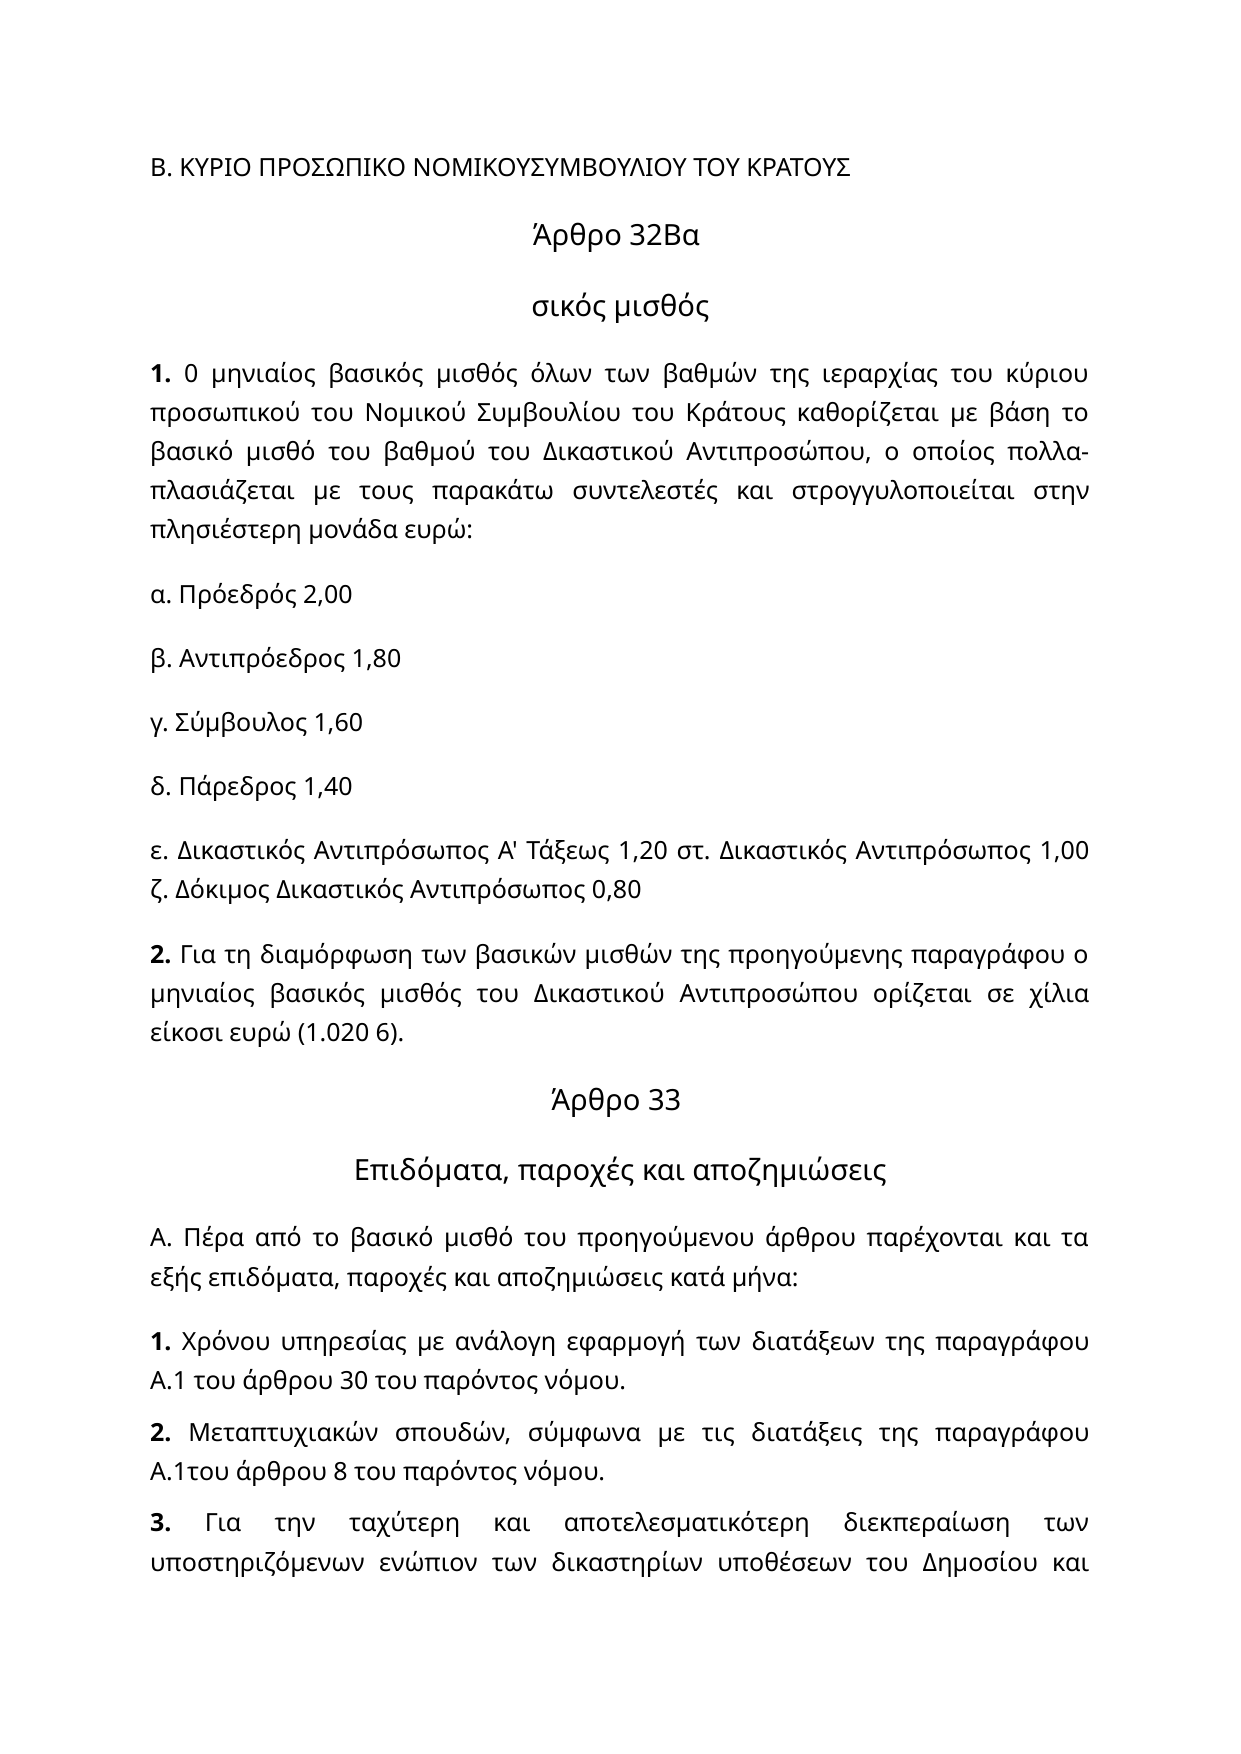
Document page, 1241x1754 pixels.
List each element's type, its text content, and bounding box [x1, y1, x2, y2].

text 1. 0 μηνιαίος βασικός μισθός όλων των βαθμών της ιεραρχίας του κύριου προσωπικού του Νομικού Συμβουλίου του Κράτους καθορίζεται με βάση το βασικό μισθό του βαθμού του Δικαστικού Αντιπροσώπου, ο οποίος πολλα- πλασιάζεται με τους παρακάτω συντελεστές και στρογγυλοποιείται στην πλησιέστερη μονάδα ευρώ: [150, 355, 1090, 546]
text Α. Πέρα από το βασικό μισθό του προηγούμενου άρθρου παρέχονται και τα εξής επιδόματα, παροχές και αποζημιώσεις κατά μήνα: [150, 1220, 1090, 1293]
text δ. Πάρεδρος 1,40 [150, 769, 1090, 803]
text ε. Δικαστικός Αντιπρόσωπος Α' Τάξεως 1,20 στ. Δικαστικός Αντιπρόσωπος 1,00 ζ. Δόκιμος Δικαστικός Αντιπρόσωπος 0,80 [150, 833, 1090, 906]
text α. Πρόεδρός 2,00 [150, 576, 1090, 610]
subtitle Άρθρο 32Βα [150, 214, 1090, 254]
subtitle Επιδόματα, παροχές και αποζημιώσεις [150, 1149, 1090, 1189]
text β. Αντιπρόεδρος 1,80 [150, 640, 1090, 674]
text γ. Σύμβουλος 1,60 [150, 704, 1090, 739]
text Β. ΚΥΡΙΟ ΠΡΟΣΩΠΙΚΟ ΝΟΜΙΚΟΥΣΥΜΒΟΥΛΙΟΥ ΤΟΥ ΚΡΑΤΟΥΣ [150, 150, 1090, 184]
text 3. Για την ταχύτερη και αποτελεσματικότερη διεκπεραίωση των υποστηριζόμενων ενώπιον των δικαστηρίων υποθέσεων του Δημοσίου και [150, 1505, 1090, 1578]
subtitle Άρθρο 33 [150, 1079, 1090, 1118]
text 1. Χρόνου υπηρεσίας με ανάλογη εφαρμογή των διατάξεων της παραγράφου Α.1 του άρθρου 30 του παρόντος νόμου. [150, 1323, 1090, 1397]
subtitle σικός μισθός [150, 285, 1090, 324]
text 2. Μεταπτυχιακών σπουδών, σύμφωνα με τις διατάξεις της παραγράφου Α.1του άρθρου 8 του παρόντος νόμου. [150, 1414, 1090, 1487]
text 2. Για τη διαμόρφωση των βασικών μισθών της προηγούμενης παραγράφου ο μηνιαίος βασικός μισθός του Δικαστικού Αντιπροσώπου ορίζεται σε χίλια είκοσι ευρώ (1.020 6). [150, 936, 1090, 1049]
